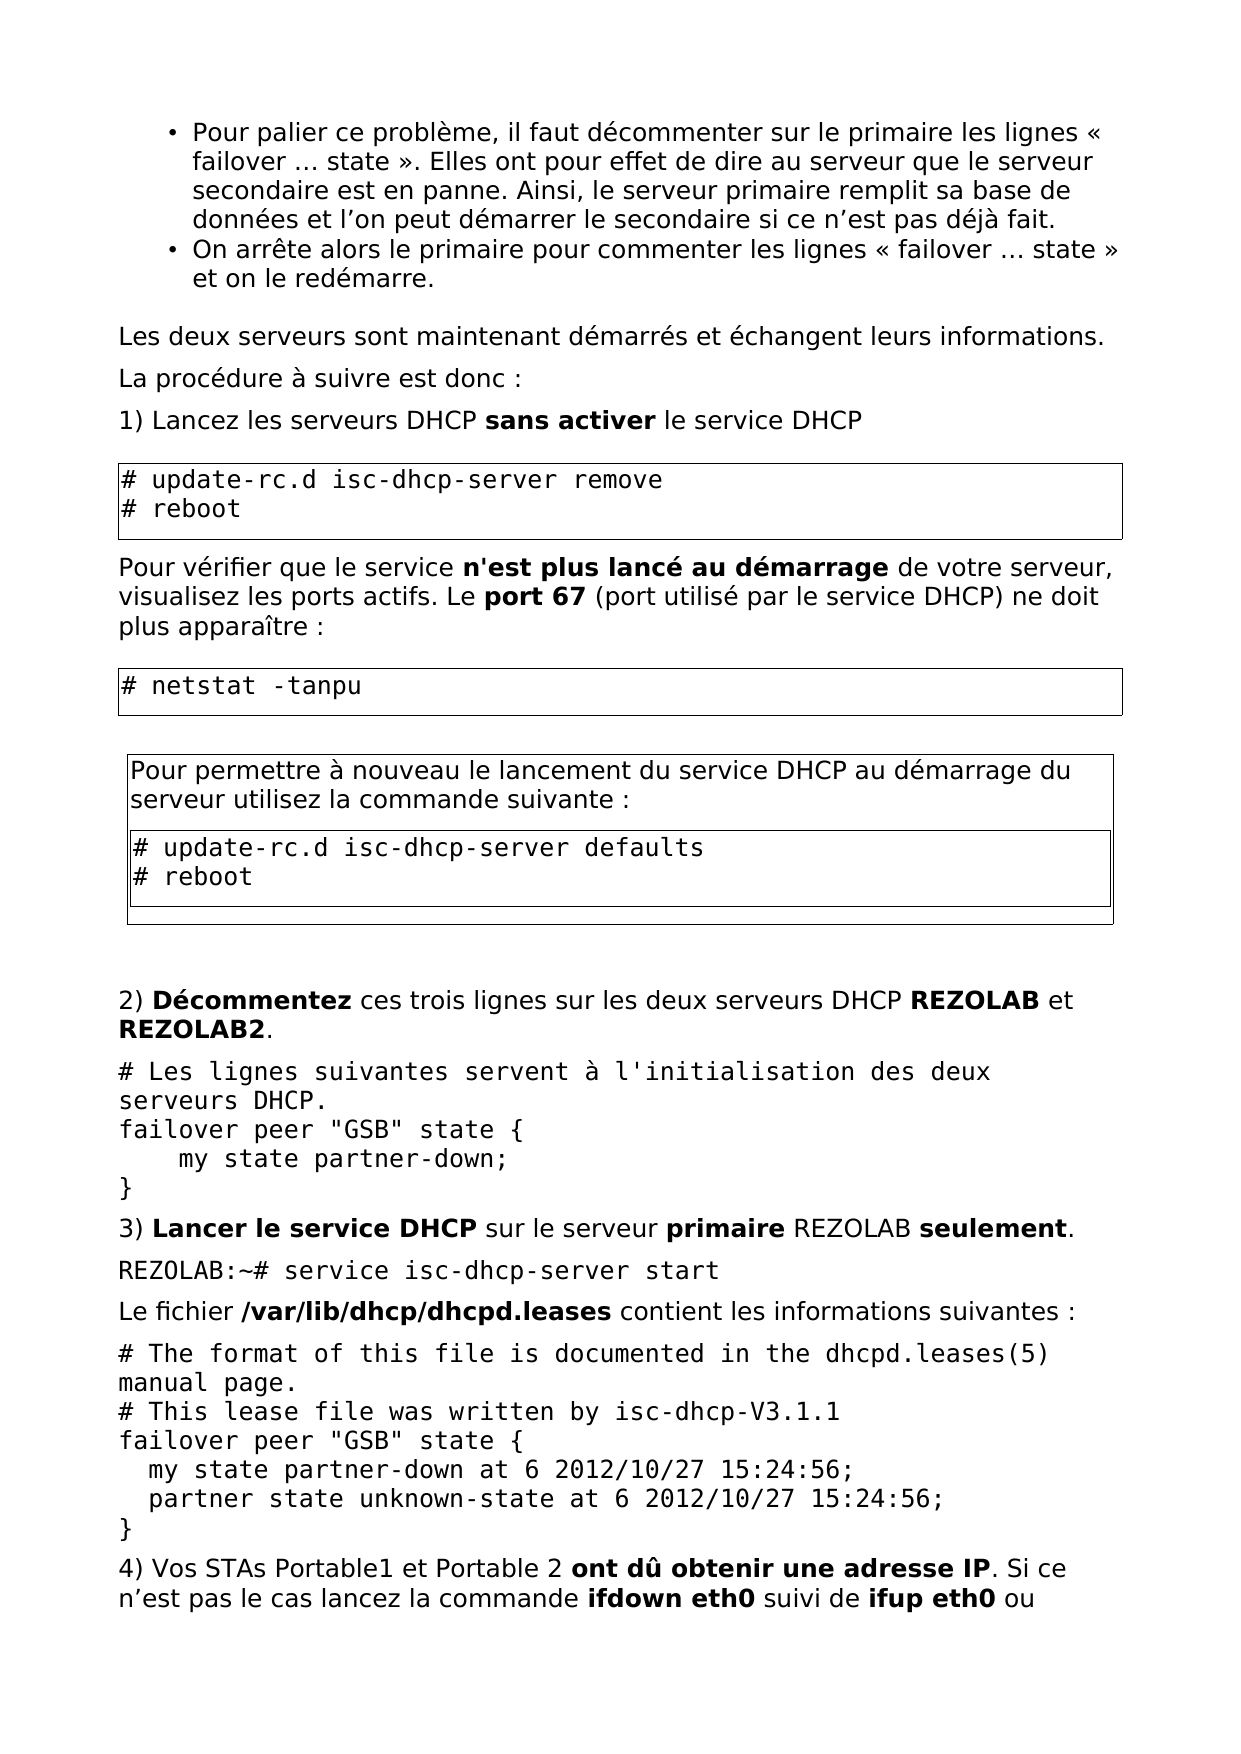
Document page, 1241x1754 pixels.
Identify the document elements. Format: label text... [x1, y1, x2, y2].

table_header Pour permettre à nouveau le lancement du service DHCP au démarrage du serveur utilisez la commande suivante : [128, 755, 1113, 923]
text # The format of this file is documented in the dhcpd.leases(5) manual page. # This lease file was written by isc-dhcp-V3.1.1 failover peer "GSB" state { my state partner-down at 6 2012/10/27 15:24:56; partner state unknown-state at 6 2012/10/27 15:24:56; } [118, 1339, 1122, 1543]
list On arrête alors le primaire pour commenter les lignes « failover … state » et on le redémarre. [177, 235, 1122, 293]
text Les deux serveurs sont maintenant démarrés et échangent leurs informations. [118, 323, 1122, 352]
table_header # netstat -tanpu [119, 669, 1122, 715]
table_header # update-rc.d isc-dhcp-server remove # reboot [119, 464, 1122, 538]
text # Les lignes suivantes servent à l'initialisation des deux serveurs DHCP. failover peer "GSB" state { my state partner-down; } [118, 1057, 1122, 1203]
text Le fichier /var/lib/dhcp/dhcpd.leases contient les informations suivantes : [118, 1297, 1122, 1326]
text 3) Lancer le service DHCP sur le serveur primaire REZOLAB seulement. [118, 1214, 1122, 1244]
text REZOLAB:~# service isc-dhcp-server start [118, 1256, 1122, 1285]
text 1) Lancez les serveurs DHCP sans activer le service DHCP [118, 406, 1122, 435]
list Pour palier ce problème, il faut décommenter sur le primaire les lignes « failover … state ». Elles ont pour effet de dire au serveur que le serveur secondaire est en panne. Ainsi, le serveur primaire remplit sa base de données et l’on peut démarrer le secondaire si ce n’est pas déjà fait. [177, 118, 1122, 235]
text Pour vérifier que le service n'est plus lancé au démarrage de votre serveur, visualisez les ports actifs. Le port 67 (port utilisé par le service DHCP) ne doit plus apparaître : [118, 553, 1122, 641]
text 4) Vos STAs Portable1 et Portable 2 ont dû obtenir une adresse IP. Si ce n’est pas le cas lancez la commande ifdown eth0 suivi de ifup eth0 ou [118, 1555, 1122, 1613]
text La procédure à suivre est donc : [118, 364, 1122, 393]
table_header # update-rc.d isc-dhcp-server defaults # reboot [131, 831, 1110, 906]
text 2) Décommentez ces trois lignes sur les deux serveurs DHCP REZOLAB et REZOLAB2. [118, 986, 1122, 1044]
